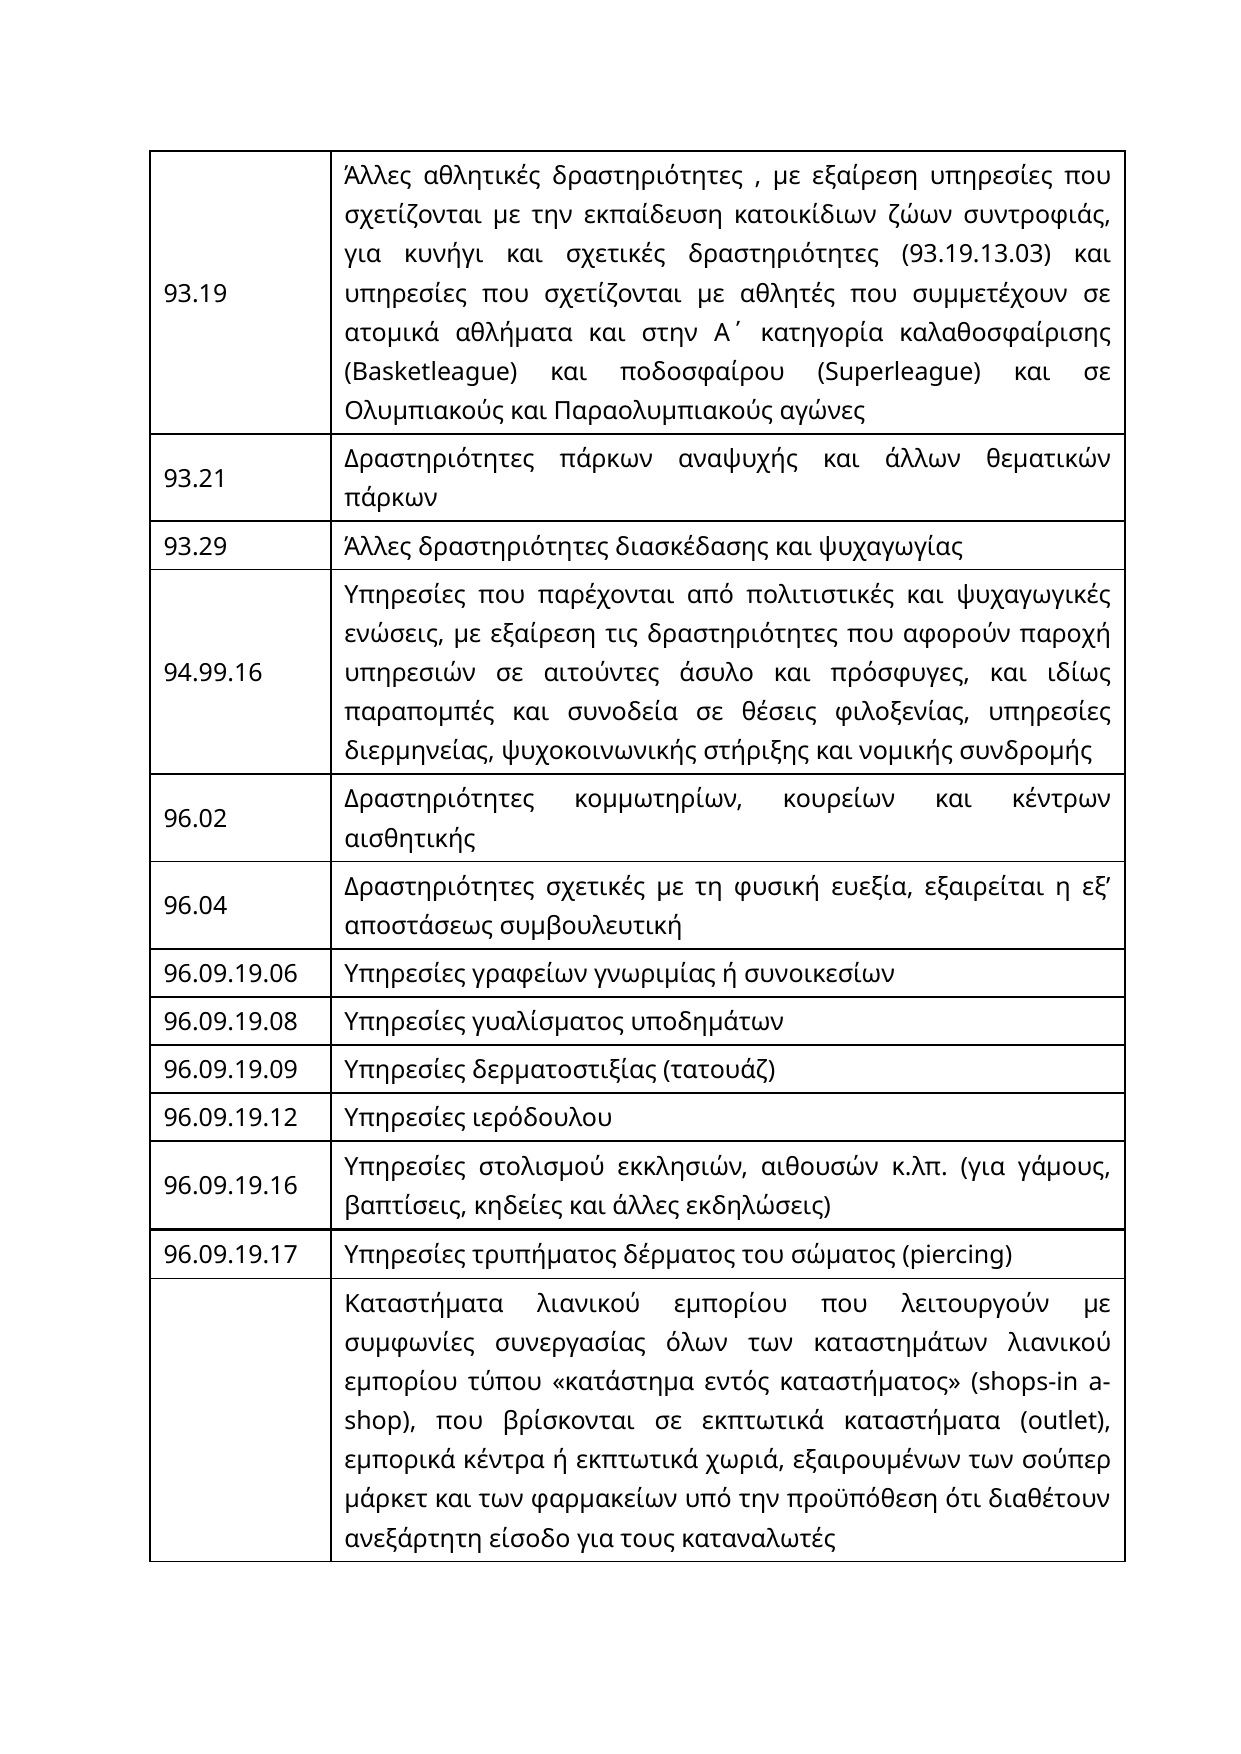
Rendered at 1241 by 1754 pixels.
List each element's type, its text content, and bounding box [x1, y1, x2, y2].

table_cell Υπηρεσίες δερματοστιξίας (τατουάζ) [332, 1046, 1124, 1092]
table_cell Άλλες δραστηριότητες διασκέδασης και ψυχαγωγίας [332, 522, 1124, 568]
table_cell Καταστήματα λιανικού εμπορίου που λειτουργούν με συμφωνίες συνεργασίας όλων των καταστημάτων λιανικού εμπορίου τύπου «κατάστημα εντός καταστήματος» (shops-in a-shop), που βρίσκονται σε εκπτωτικά καταστήματα (outlet), εμπορικά κέντρα ή εκπτωτικά χωριά, εξαιρουμένων των σούπερ μάρκετ και των φαρμακείων υπό την προϋπόθεση ότι διαθέτουν ανεξάρτητη είσοδο για τους καταναλωτές [332, 1279, 1124, 1561]
table_cell 93.21 [151, 435, 330, 520]
table_cell Δραστηριότητες σχετικές με τη φυσική ευεξία, εξαιρείται η εξ’ αποστάσεως συμβουλευτική [332, 862, 1124, 948]
table_cell Υπηρεσίες ιερόδουλου [332, 1094, 1124, 1140]
table_cell Υπηρεσίες γραφείων γνωριμίας ή συνοικεσίων [332, 950, 1124, 996]
table_cell 93.29 [151, 522, 330, 568]
table_cell Υπηρεσίες που παρέχονται από πολιτιστικές και ψυχαγωγικές ενώσεις, με εξαίρεση τις δραστηριότητες που αφορούν παροχή υπηρεσιών σε αιτούντες άσυλο και πρόσφυγες, και ιδίως παραπομπές και συνοδεία σε θέσεις φιλοξενίας, υπηρεσίες διερμηνείας, ψυχοκοινωνικής στήριξης και νομικής συνδρομής [332, 570, 1124, 773]
table_cell 96.09.19.06 [151, 950, 330, 996]
table_cell 93.19 [151, 152, 330, 433]
table_cell 96.09.19.16 [151, 1142, 330, 1228]
table_header 96.09.19.17 [151, 1231, 330, 1277]
table_cell 96.09.19.08 [151, 998, 330, 1044]
table_cell Άλλες αθλητικές δραστηριότητες , με εξαίρεση υπηρεσίες που σχετίζονται με την εκπαίδευση κατοικίδιων ζώων συντροφιάς, για κυνήγι και σχετικές δραστηριότητες (93.19.13.03) και υπηρεσίες που σχετίζονται με αθλητές που συμμετέχουν σε ατομικά αθλήματα και στην Α΄ κατηγορία καλαθοσφαίρισης (Basketleague) και ποδοσφαίρου (Superleague) και σε Ολυμπιακούς και Παραολυμπιακούς αγώνες [332, 152, 1124, 433]
table_cell Υπηρεσίες στολισμού εκκλησιών, αιθουσών κ.λπ. (για γάμους, βαπτίσεις, κηδείες και άλλες εκδηλώσεις) [332, 1142, 1124, 1228]
table_cell [151, 1279, 330, 1561]
table_cell Υπηρεσίες γυαλίσματος υποδημάτων [332, 998, 1124, 1044]
table_cell 96.09.19.09 [151, 1046, 330, 1092]
table_cell Δραστηριότητες κομμωτηρίων, κουρείων και κέντρων αισθητικής [332, 775, 1124, 861]
table_cell 96.04 [151, 862, 330, 948]
table_cell 96.09.19.12 [151, 1094, 330, 1140]
table_cell Δραστηριότητες πάρκων αναψυχής και άλλων θεματικών πάρκων [332, 435, 1124, 520]
table_header Υπηρεσίες τρυπήματος δέρματος του σώματος (piercing) [332, 1231, 1124, 1277]
table_cell 94.99.16 [151, 570, 330, 773]
table_cell 96.02 [151, 775, 330, 861]
